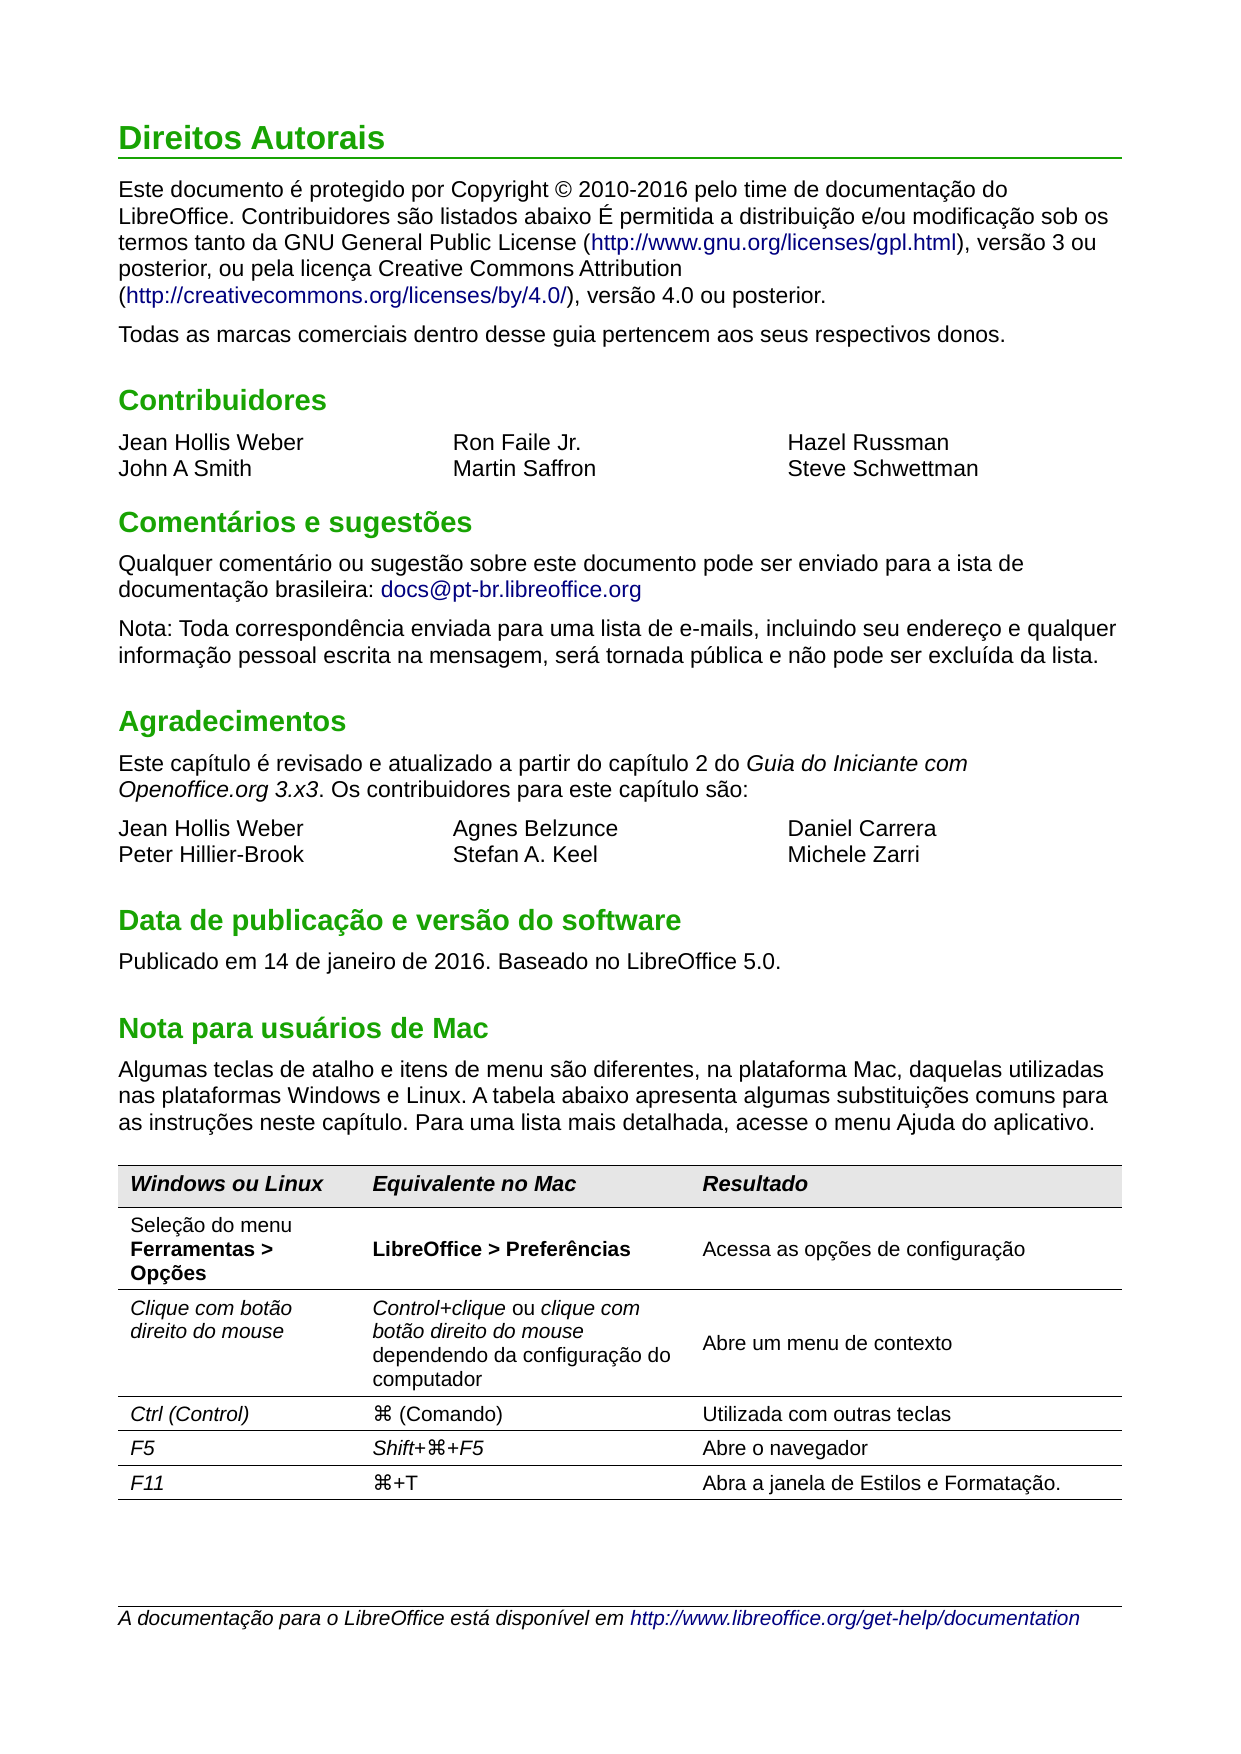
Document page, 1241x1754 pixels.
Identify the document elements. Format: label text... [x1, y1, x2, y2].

table_cell Control+clique ou clique com botão direito do mouse dependendo da configuração do computador [360, 1290, 690, 1396]
table_cell Acessa as opções de configuração [690, 1208, 1122, 1289]
table_cell F5 [118, 1431, 360, 1464]
table_cell Abre o navegador [690, 1431, 1122, 1464]
table_header Hazel Russman [788, 429, 1122, 455]
table_cell Abra a janela de Estilos e Formatação. [690, 1466, 1122, 1499]
table_cell ⌘ (Comando) [360, 1397, 690, 1430]
table_cell Michele Zarri [788, 841, 1122, 867]
table_cell ⌘+T [360, 1466, 690, 1499]
table_cell Ctrl (Control) [118, 1397, 360, 1430]
text Todas as marcas comerciais dentro desse guia pertencem aos seus respectivos donos. [118, 321, 1122, 347]
table_header Jean Hollis Weber [118, 815, 453, 841]
text Este capítulo é revisado e atualizado a partir do capítulo 2 do Guia do Iniciante com Openoffice.org 3.x3. Os contribuidores para este capítulo são: [118, 749, 1122, 802]
table_cell Steve Schwettman [788, 455, 1122, 481]
table_cell Martin Saffron [453, 455, 787, 481]
table_cell Stefan A. Keel [453, 841, 787, 867]
text Este documento é protegido por Copyright © 2010-2016 pelo time de documentação do LibreOffice. Contribuidores são listados abaixo É permitida a distribuição e/ou modificação sob os termos tanto da GNU General Public License (http://www.gnu.org/licenses/gpl.html), versão 3 ou posterior, ou pela licença Creative Commons Attribution (http://creativecommons.org/licenses/by/4.0/), versão 4.0 ou posterior. [118, 176, 1122, 308]
table_header Jean Hollis Weber [118, 429, 453, 455]
table_cell Seleção do menu Ferramentas > Opções [118, 1208, 360, 1289]
table_cell John A Smith [118, 455, 453, 481]
table_cell Shift+⌘+F5 [360, 1431, 690, 1464]
subtitle Comentários e sugestões [118, 505, 1122, 538]
table_cell Peter Hillier-Brook [118, 841, 453, 867]
table_cell LibreOffice > Preferências [360, 1208, 690, 1289]
table_header Agnes Belzunce [453, 815, 787, 841]
table_header Windows ou Linux [118, 1166, 360, 1207]
subtitle Direitos Autorais [118, 118, 1122, 157]
subtitle Contribuidores [118, 383, 1122, 417]
subtitle Agradecimentos [118, 704, 1122, 738]
text Algumas teclas de atalho e itens de menu são diferentes, na plataforma Mac, daquelas utilizadas nas plataformas Windows e Linux. A tabela abaixo apresenta algumas substituições comuns para as instruções neste capítulo. Para uma lista mais detalhada, acesse o menu Ajuda do aplicativo. [118, 1056, 1122, 1135]
table_cell Clique com botão direito do mouse [118, 1290, 360, 1396]
text Nota: Toda correspondência enviada para uma lista de e-mails, incluindo seu endereço e qualquer informação pessoal escrita na mensagem, será tornada pública e não pode ser excluída da lista. [118, 615, 1122, 668]
table_header Equivalente no Mac [360, 1166, 690, 1207]
text Publicado em 14 de janeiro de 2016. Baseado no LibreOffice 5.0. [118, 948, 1122, 974]
table_cell Abre um menu de contexto [690, 1290, 1122, 1396]
text Qualquer comentário ou sugestão sobre este documento pode ser enviado para a ista de documentação brasileira: docs@pt-br.libreoffice.org [118, 550, 1122, 603]
subtitle Nota para usuários de Mac [118, 1011, 1122, 1044]
table_cell Utilizada com outras teclas [690, 1397, 1122, 1430]
table_header Ron Faile Jr. [453, 429, 787, 455]
subtitle Data de publicação e versão do software [118, 903, 1122, 936]
table_header Resultado [690, 1166, 1122, 1207]
table_header Daniel Carrera [788, 815, 1122, 841]
table_cell F11 [118, 1466, 360, 1499]
